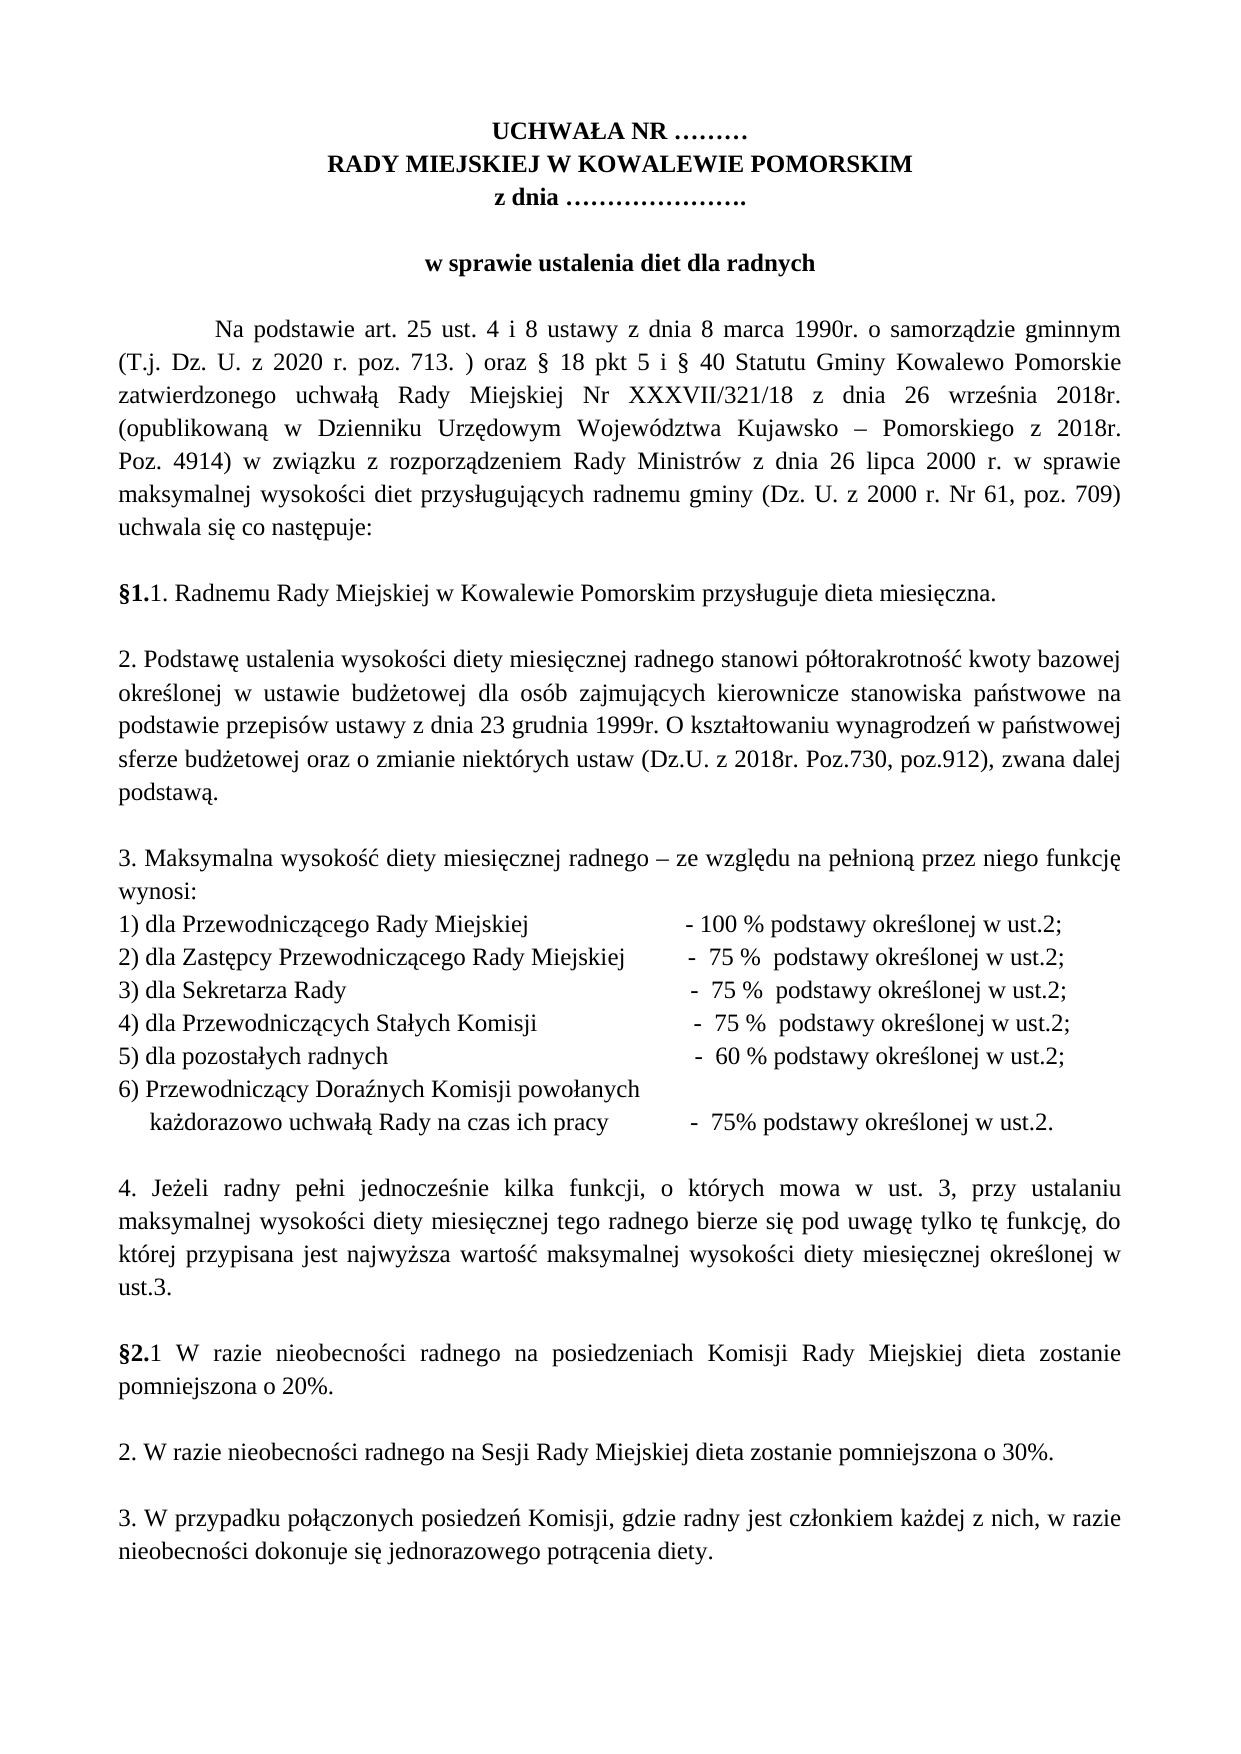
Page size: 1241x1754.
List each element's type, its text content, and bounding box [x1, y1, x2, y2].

text Na podstawie art. 25 ust. 4 i 8 ustawy z dnia 8 marca 1990r. o samorządzie gminnym (T.j. Dz. U. z 2020 r. poz. 713. ) oraz § 18 pkt 5 i § 40 Statutu Gminy Kowalewo Pomorskie zatwierdzonego uchwałą Rady Miejskiej Nr XXXVII/321/18 z dnia 26 września 2018r. (opublikowaną w Dzienniku Urzędowym Województwa Kujawsko – Pomorskiego z 2018r. Poz. 4914) w związku z rozporządzeniem Rady Ministrów z dnia 26 lipca 2000 r. w sprawie maksymalnej wysokości diet przysługujących radnemu gminy (Dz. U. z 2000 r. Nr 61, poz. 709) uchwala się co następuje: [118, 314, 1122, 541]
text UCHWAŁA NR ……… [118, 116, 1122, 145]
text §2.1 W razie nieobecności radnego na posiedzeniach Komisji Rady Miejskiej dieta zostanie pomniejszona o 20%. [118, 1338, 1122, 1400]
text 5) dla pozostałych radnych - 60 % podstawy określonej w ust.2; [118, 1041, 1122, 1069]
text z dnia …………………. [118, 182, 1122, 211]
text w sprawie ustalenia diet dla radnych [118, 248, 1122, 277]
text każdorazowo uchwałą Rady na czas ich pracy - 75% podstawy określonej w ust.2. [118, 1107, 1122, 1136]
text 3. W przypadku połączonych posiedzeń Komisji, gdzie radny jest członkiem każdej z nich, w razie nieobecności dokonuje się jednorazowego potrącenia diety. [118, 1503, 1122, 1565]
text 2. W razie nieobecności radnego na Sesji Rady Miejskiej dieta zostanie pomniejszona o 30%. [118, 1437, 1122, 1466]
text 4. Jeżeli radny pełni jednocześnie kilka funkcji, o których mowa w ust. 3, przy ustalaniu maksymalnej wysokości diety miesięcznej tego radnego bierze się pod uwagę tylko tę funkcję, do której przypisana jest najwyższa wartość maksymalnej wysokości diety miesięcznej określonej w ust.3. [118, 1173, 1122, 1301]
text RADY MIEJSKIEJ W KOWALEWIE POMORSKIM [118, 149, 1122, 178]
text 6) Przewodniczący Doraźnych Komisji powołanych [118, 1074, 1122, 1103]
text 3) dla Sekretarza Rady - 75 % podstawy określonej w ust.2; [118, 975, 1122, 1003]
text 2) dla Zastępcy Przewodniczącego Rady Miejskiej - 75 % podstawy określonej w ust.2; [118, 942, 1122, 971]
text §1.1. Radnemu Rady Miejskiej w Kowalewie Pomorskim przysługuje dieta miesięczna. [118, 578, 1122, 607]
text 1) dla Przewodniczącego Rady Miejskiej - 100 % podstawy określonej w ust.2; [118, 909, 1122, 937]
text 3. Maksymalna wysokość diety miesięcznej radnego – ze względu na pełnioną przez niego funkcję wynosi: [118, 843, 1122, 904]
text 4) dla Przewodniczących Stałych Komisji - 75 % podstawy określonej w ust.2; [118, 1008, 1122, 1037]
text 2. Podstawę ustalenia wysokości diety miesięcznej radnego stanowi półtorakrotność kwoty bazowej określonej w ustawie budżetowej dla osób zajmujących kierownicze stanowiska państwowe na podstawie przepisów ustawy z dnia 23 grudnia 1999r. O kształtowaniu wynagrodzeń w państwowej sferze budżetowej oraz o zmianie niektórych ustaw (Dz.U. z 2018r. Poz.730, poz.912), zwana dalej podstawą. [118, 644, 1122, 805]
